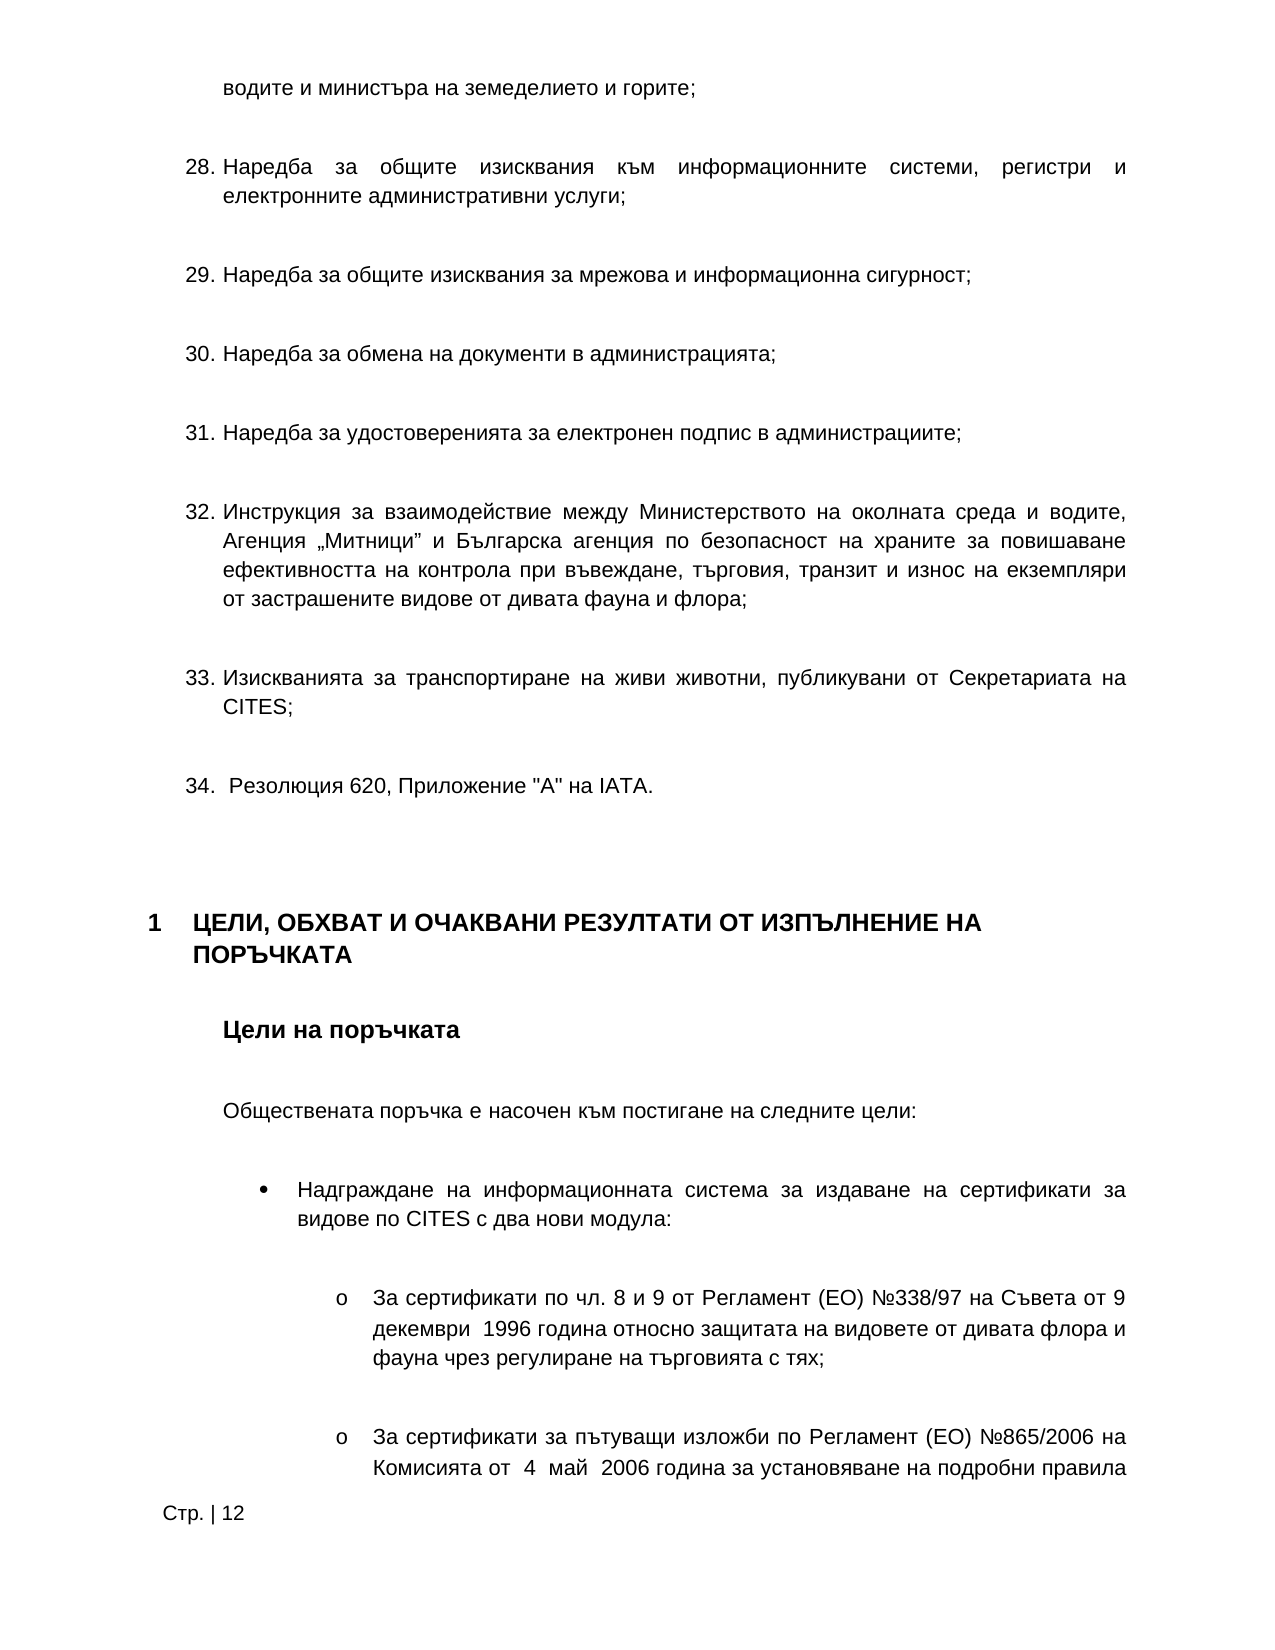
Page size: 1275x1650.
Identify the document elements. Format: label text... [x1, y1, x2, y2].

list За сертификати по чл. 8 и 9 от Регламент (ЕО) №338/97 на Съвета от 9 декември 1996 година относно защитата на видовете от дивата флора и фауна чрез регулиране на търговията с тях; [335, 1285, 1127, 1370]
list Инструкция за взаимодействие между Министерството на околната среда и водите, Агенция „Митници” и Българска агенция по безопасност на храните за повишаване ефективността на контрола при въвеждане, търговия, транзит и износ на екземпляри от застрашените видове от дивата фауна и флора; [185, 499, 1127, 611]
text Обществената поръчка е насочен към постигане на следните цели: [148, 1098, 1127, 1123]
subtitle ЦЕЛИ, ОБХВАТ И ОЧАКВАНИ РЕЗУЛТАТИ ОТ ИЗПЪЛНЕНИЕ НА ПОРЪЧКАТА [148, 907, 1127, 969]
list Наредба за общите изисквания към информационните системи, регистри и електронните административни услуги; [185, 154, 1127, 208]
subtitle Цели на поръчката [148, 1015, 1127, 1044]
list водите и министъра на земеделието и горите; [185, 75, 1127, 100]
list Наредба за общите изисквания за мрежова и информационна сигурност; [185, 262, 1127, 287]
list За сертификати за пътуващи изложби по Регламент (ЕО) №865/2006 на Комисията от 4 май 2006 година за установяване на подробни правила [335, 1424, 1127, 1480]
list Резолюция 620, Приложение "А" на IATA. [185, 772, 1127, 798]
list Изискванията за транспортиране на живи животни, публикувани от Секретариата на CITES; [185, 664, 1127, 719]
list Наредба за удостоверенията за електронен подпис в администрациите; [185, 420, 1127, 445]
list Надграждане на информационната система за издаване на сертификати за видове по CITES с два нови модула: [260, 1177, 1127, 1231]
list Наредба за обмена на документи в администрацията; [185, 341, 1127, 366]
